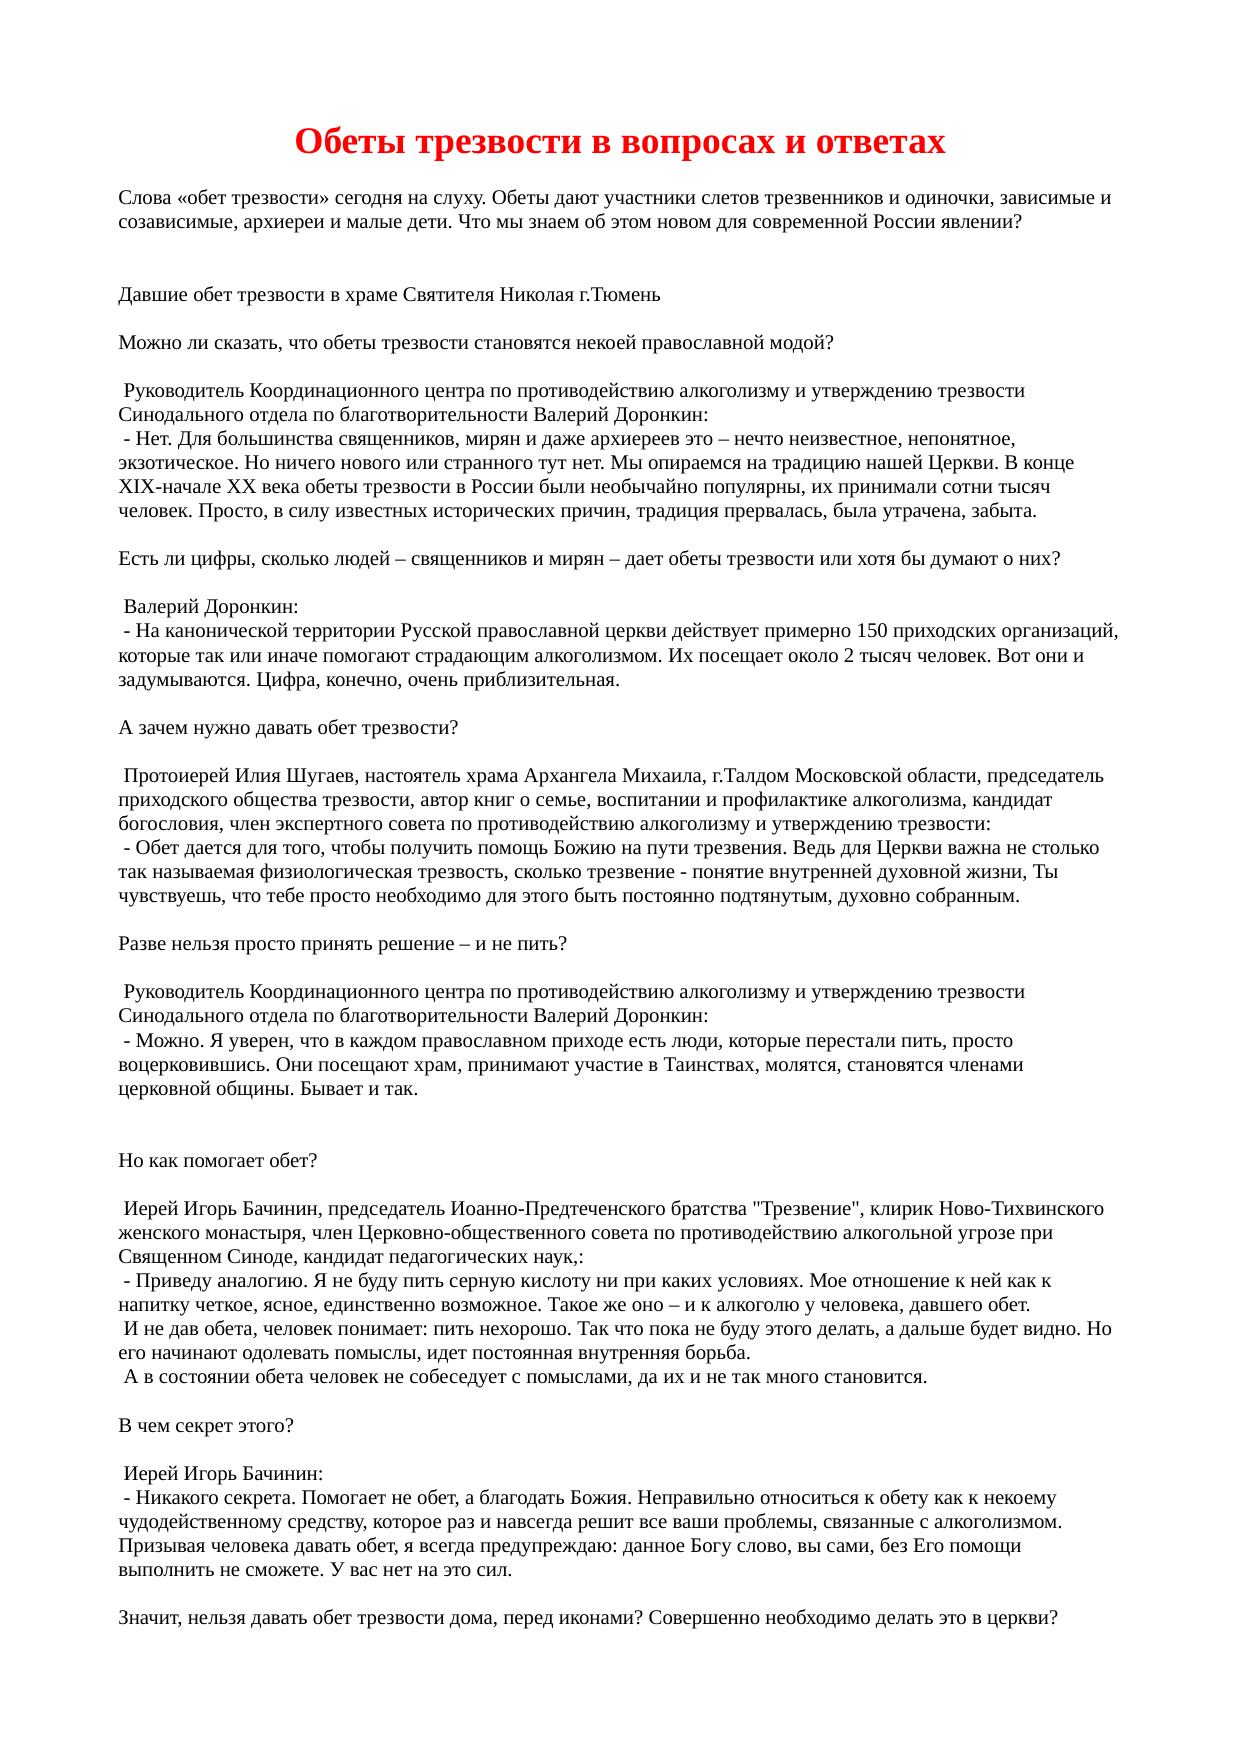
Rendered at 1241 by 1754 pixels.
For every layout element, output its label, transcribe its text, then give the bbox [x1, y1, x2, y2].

text Разве нельзя просто принять решение – и не пить? [118, 931, 1122, 955]
text Можно ли сказать, что обеты трезвости становятся некоей православной модой? [118, 330, 1122, 354]
text Валерий Доронкин: [118, 594, 1122, 618]
text И не дав обета, человек понимает: пить нехорошо. Так что пока не буду этого делать, а дальше будет видно. Но его начинают одолевать помыслы, идет постоянная внутренняя борьба. [118, 1316, 1122, 1364]
text Давшие обет трезвости в храме Святителя Николая г.Тюмень [118, 282, 1122, 306]
text Протоиерей Илия Шугаев, настоятель храма Архангела Михаила, г.Талдом Московской области, председатель приходского общества трезвости, автор книг о семье, воспитании и профилактике алкоголизма, кандидат богословия, член экспертного совета по противодействию алкоголизму и утверждению трезвости: [118, 763, 1122, 835]
text Руководитель Координационного центра по противодействию алкоголизму и утверждению трезвости Синодального отдела по благотворительности Валерий Доронкин: [118, 979, 1122, 1027]
text В чем секрет этого? [118, 1412, 1122, 1437]
text - Можно. Я уверен, что в каждом православном приходе есть люди, которые перестали пить, просто воцерковившись. Они посещают храм, принимают участие в Таинствах, молятся, становятся членами церковной общины. Бывает и так. [118, 1027, 1122, 1100]
text Руководитель Координационного центра по противодействию алкоголизму и утверждению трезвости Синодального отдела по благотворительности Валерий Доронкин: [118, 378, 1122, 426]
text - Обет дается для того, чтобы получить помощь Божию на пути трезвения. Ведь для Церкви важна не столько так называемая физиологическая трезвость, сколько трезвение - понятие внутренней духовной жизни, Ты чувствуешь, что тебе просто необходимо для этого быть постоянно подтянутым, духовно собранным. [118, 835, 1122, 907]
text - На канонической территории Русской православной церкви действует примерно 150 приходских организаций, которые так или иначе помогают страдающим алкоголизмом. Их посещает около 2 тысяч человек. Вот они и задумываются. Цифра, конечно, очень приблизительная. [118, 618, 1122, 691]
text Иерей Игорь Бачинин: [118, 1461, 1122, 1485]
text Есть ли цифры, сколько людей – священников и мирян – дает обеты трезвости или хотя бы думают о них? [118, 546, 1122, 570]
text А зачем нужно давать обет трезвости? [118, 715, 1122, 739]
text - Приведу аналогию. Я не буду пить серную кислоту ни при каких условиях. Мое отношение к ней как к напитку четкое, ясное, единственно возможное. Такое же оно – и к алкоголю у человека, давшего обет. [118, 1268, 1122, 1316]
text - Нет. Для большинства священников, мирян и даже архиереев это – нечто неизвестное, непонятное, экзотическое. Но ничего нового или странного тут нет. Мы опираемся на традицию нашей Церкви. В конце ХIX-начале ХХ века обеты трезвости в России были необычайно популярны, их принимали сотни тысяч человек. Просто, в силу известных исторических причин, традиция прервалась, была утрачена, забыта. [118, 426, 1122, 522]
text Слова «обет трезвости» сегодня на слуху. Обеты дают участники слетов трезвенников и одиночки, зависимые и созависимые, архиереи и малые дети. Что мы знаем об этом новом для современной России явлении? [118, 185, 1122, 233]
text Но как помогает обет? [118, 1148, 1122, 1172]
text Иерей Игорь Бачинин, председатель Иоанно-Предтеченского братства "Трезвение", клирик Ново-Тихвинского женского монастыря, член Церковно-общественного совета по противодействию алкогольной угрозе при Священном Синоде, кандидат педагогических наук,: [118, 1196, 1122, 1268]
text Обеты трезвости в вопросах и ответах [118, 118, 1122, 161]
text - Никакого секрета. Помогает не обет, а благодать Божия. Неправильно относиться к обету как к некоему чудодейственному средству, которое раз и навсегда решит все ваши проблемы, связанные с алкоголизмом. Призывая человека давать обет, я всегда предупреждаю: данное Богу слово, вы сами, без Его помощи выполнить не сможете. У вас нет на это сил. [118, 1485, 1122, 1581]
text Значит, нельзя давать обет трезвости дома, перед иконами? Совершенно необходимо делать это в церкви? [118, 1605, 1122, 1629]
text А в состоянии обета человек не собеседует с помыслами, да их и не так много становится. [118, 1364, 1122, 1388]
